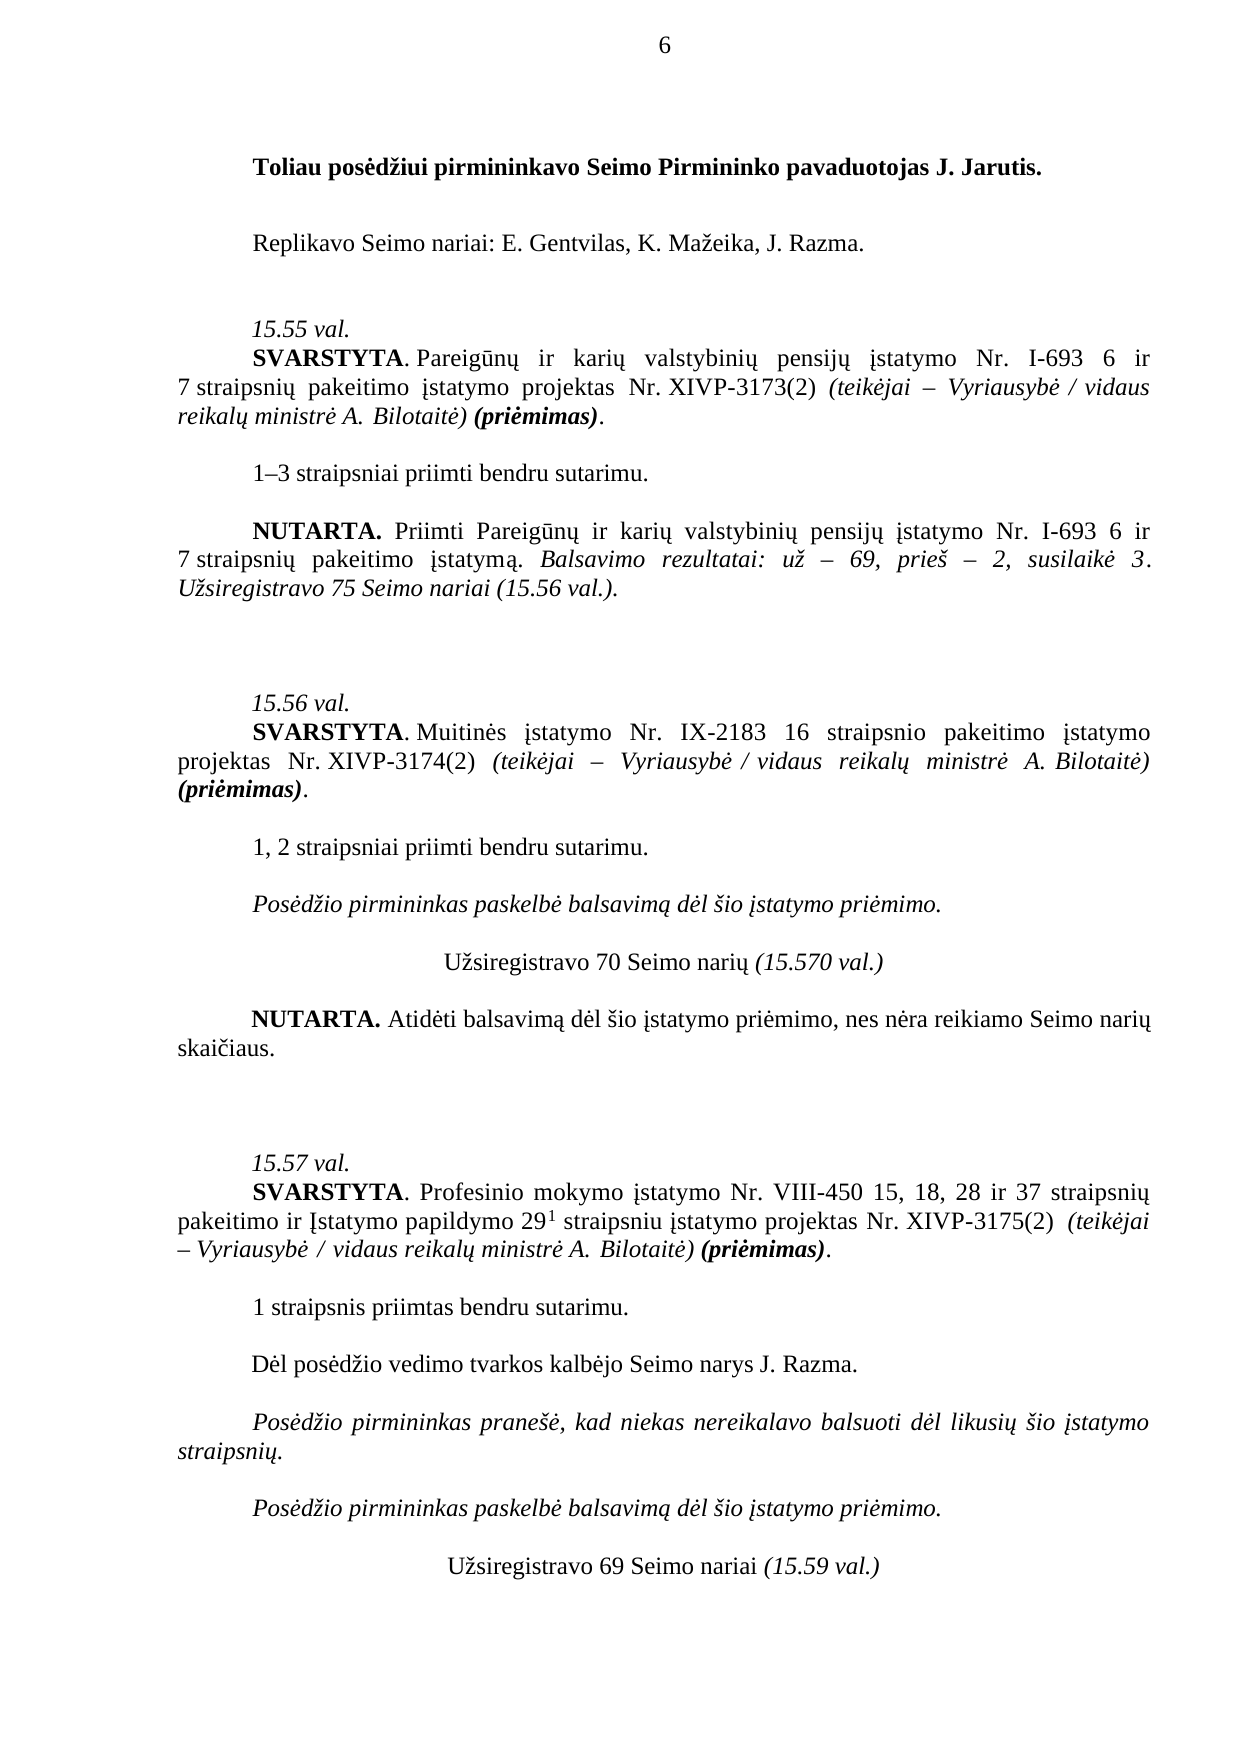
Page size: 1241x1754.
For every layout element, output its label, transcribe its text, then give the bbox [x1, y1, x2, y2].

text Posėdžio pirmininkas paskelbė balsavimą dėl šio įstatymo priėmimo. [177, 1493, 1152, 1522]
text Užsiregistravo 69 Seimo nariai (15.59 val.) [177, 1551, 1152, 1579]
text SVARSTYTA. Profesinio mokymo įstatymo Nr. VIII-450 15, 18, 28 ir 37 straipsnių pakeitimo ir Įstatymo papildymo 291 straipsniu įstatymo projektas Nr. XIVP-3175(2) (teikėjai – Vyriausybė / vidaus reikalų ministrė A. Bilotaitė) (priėmimas). [177, 1177, 1152, 1263]
text 15.55 val. [177, 314, 1152, 343]
text 15.56 val. [177, 688, 1152, 717]
text 1 straipsnis priimtas bendru sutarimu. [177, 1292, 1152, 1321]
text Toliau posėdžiui pirmininkavo Seimo Pirmininko pavaduotojas J. Jarutis. [177, 152, 1152, 180]
text 1–3 straipsniai priimti bendru sutarimu. [177, 458, 1152, 487]
text 1, 2 straipsniai priimti bendru sutarimu. [177, 832, 1152, 861]
text NUTARTA. Priimti Pareigūnų ir karių valstybinių pensijų įstatymo Nr. I-693 6 ir 7 straipsnių pakeitimo įstatymą. Balsavimo rezultatai: už – 69, prieš – 2, susilaikė 3. Užsiregistravo 75 Seimo nariai (15.56 val.). [177, 516, 1152, 602]
text SVARSTYTA. Pareigūnų ir karių valstybinių pensijų įstatymo Nr. I-693 6 ir 7 straipsnių pakeitimo įstatymo projektas Nr. XIVP-3173(2) (teikėjai – Vyriausybė / vidaus reikalų ministrė A. Bilotaitė) (priėmimas). [177, 343, 1152, 429]
text 15.57 val. [177, 1148, 1152, 1177]
text Posėdžio pirmininkas paskelbė balsavimą dėl šio įstatymo priėmimo. [177, 889, 1152, 918]
text Dėl posėdžio vedimo tvarkos kalbėjo Seimo narys J. Razma. [177, 1349, 1152, 1378]
text NUTARTA. Atidėti balsavimą dėl šio įstatymo priėmimo, nes nėra reikiamo Seimo narių skaičiaus. [177, 1004, 1152, 1062]
text SVARSTYTA. Muitinės įstatymo Nr. IX-2183 16 straipsnio pakeitimo įstatymo projektas Nr. XIVP-3174(2) (teikėjai – Vyriausybė / vidaus reikalų ministrė A. Bilotaitė) (priėmimas). [177, 717, 1152, 803]
text Posėdžio pirmininkas pranešė, kad niekas nereikalavo balsuoti dėl likusių šio įstatymo straipsnių. [177, 1407, 1152, 1464]
text Užsiregistravo 70 Seimo narių (15.570 val.) [177, 947, 1152, 976]
text Replikavo Seimo nariai: E. Gentvilas, K. Mažeika, J. Razma. [177, 228, 1152, 257]
